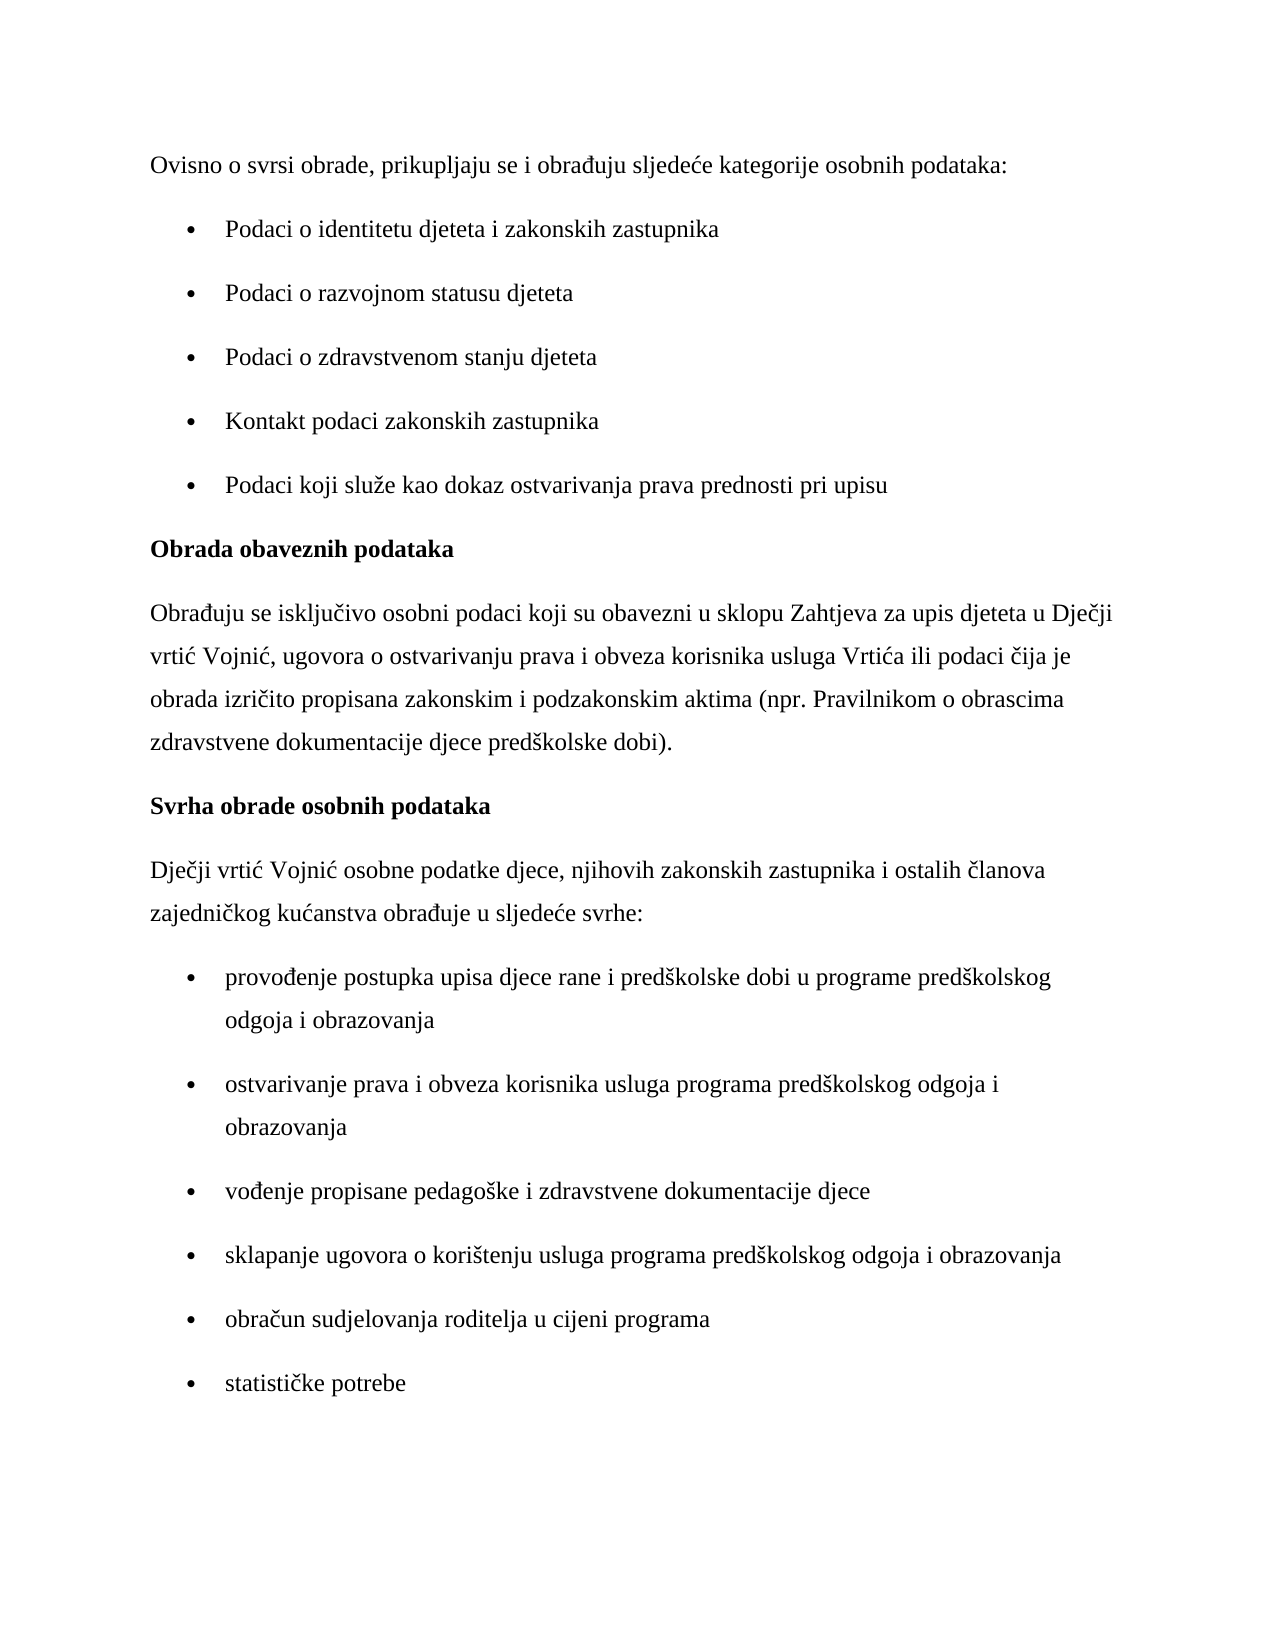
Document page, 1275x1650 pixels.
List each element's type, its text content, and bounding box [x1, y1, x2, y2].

text Svrha obrade osobnih podataka [150, 791, 1125, 820]
list Podaci koji služe kao dokaz ostvarivanja prava prednosti pri upisu [187, 470, 1125, 498]
list provođenje postupka upisa djece rane i predškolske dobi u programe predškolskog odgoja i obrazovanja [187, 962, 1125, 1034]
text Obrada obaveznih podataka [150, 534, 1125, 562]
text Ovisno o svrsi obrade, prikupljaju se i obrađuju sljedeće kategorije osobnih podataka: [150, 150, 1125, 179]
list Podaci o zdravstvenom stanju djeteta [187, 342, 1125, 371]
list Kontakt podaci zakonskih zastupnika [187, 406, 1125, 434]
list Podaci o razvojnom statusu djeteta [187, 278, 1125, 307]
list obračun sudjelovanja roditelja u cijeni programa [187, 1304, 1125, 1333]
list statističke potrebe [187, 1368, 1125, 1397]
list vođenje propisane pedagoške i zdravstvene dokumentacije djece [187, 1176, 1125, 1205]
list Podaci o identitetu djeteta i zakonskih zastupnika [187, 214, 1125, 243]
list sklapanje ugovora o korištenju usluga programa predškolskog odgoja i obrazovanja [187, 1240, 1125, 1269]
list ostvarivanje prava i obveza korisnika usluga programa predškolskog odgoja i obrazovanja [187, 1069, 1125, 1141]
text Dječji vrtić Vojnić osobne podatke djece, njihovih zakonskih zastupnika i ostalih članova zajedničkog kućanstva obrađuje u sljedeće svrhe: [150, 855, 1125, 927]
text Obrađuju se isključivo osobni podaci koji su obavezni u sklopu Zahtjeva za upis djeteta u Dječji vrtić Vojnić, ugovora o ostvarivanju prava i obveza korisnika usluga Vrtića ili podaci čija je obrada izričito propisana zakonskim i podzakonskim aktima (npr. Pravilnikom o obrascima zdravstvene dokumentacije djece predškolske dobi). [150, 598, 1125, 756]
